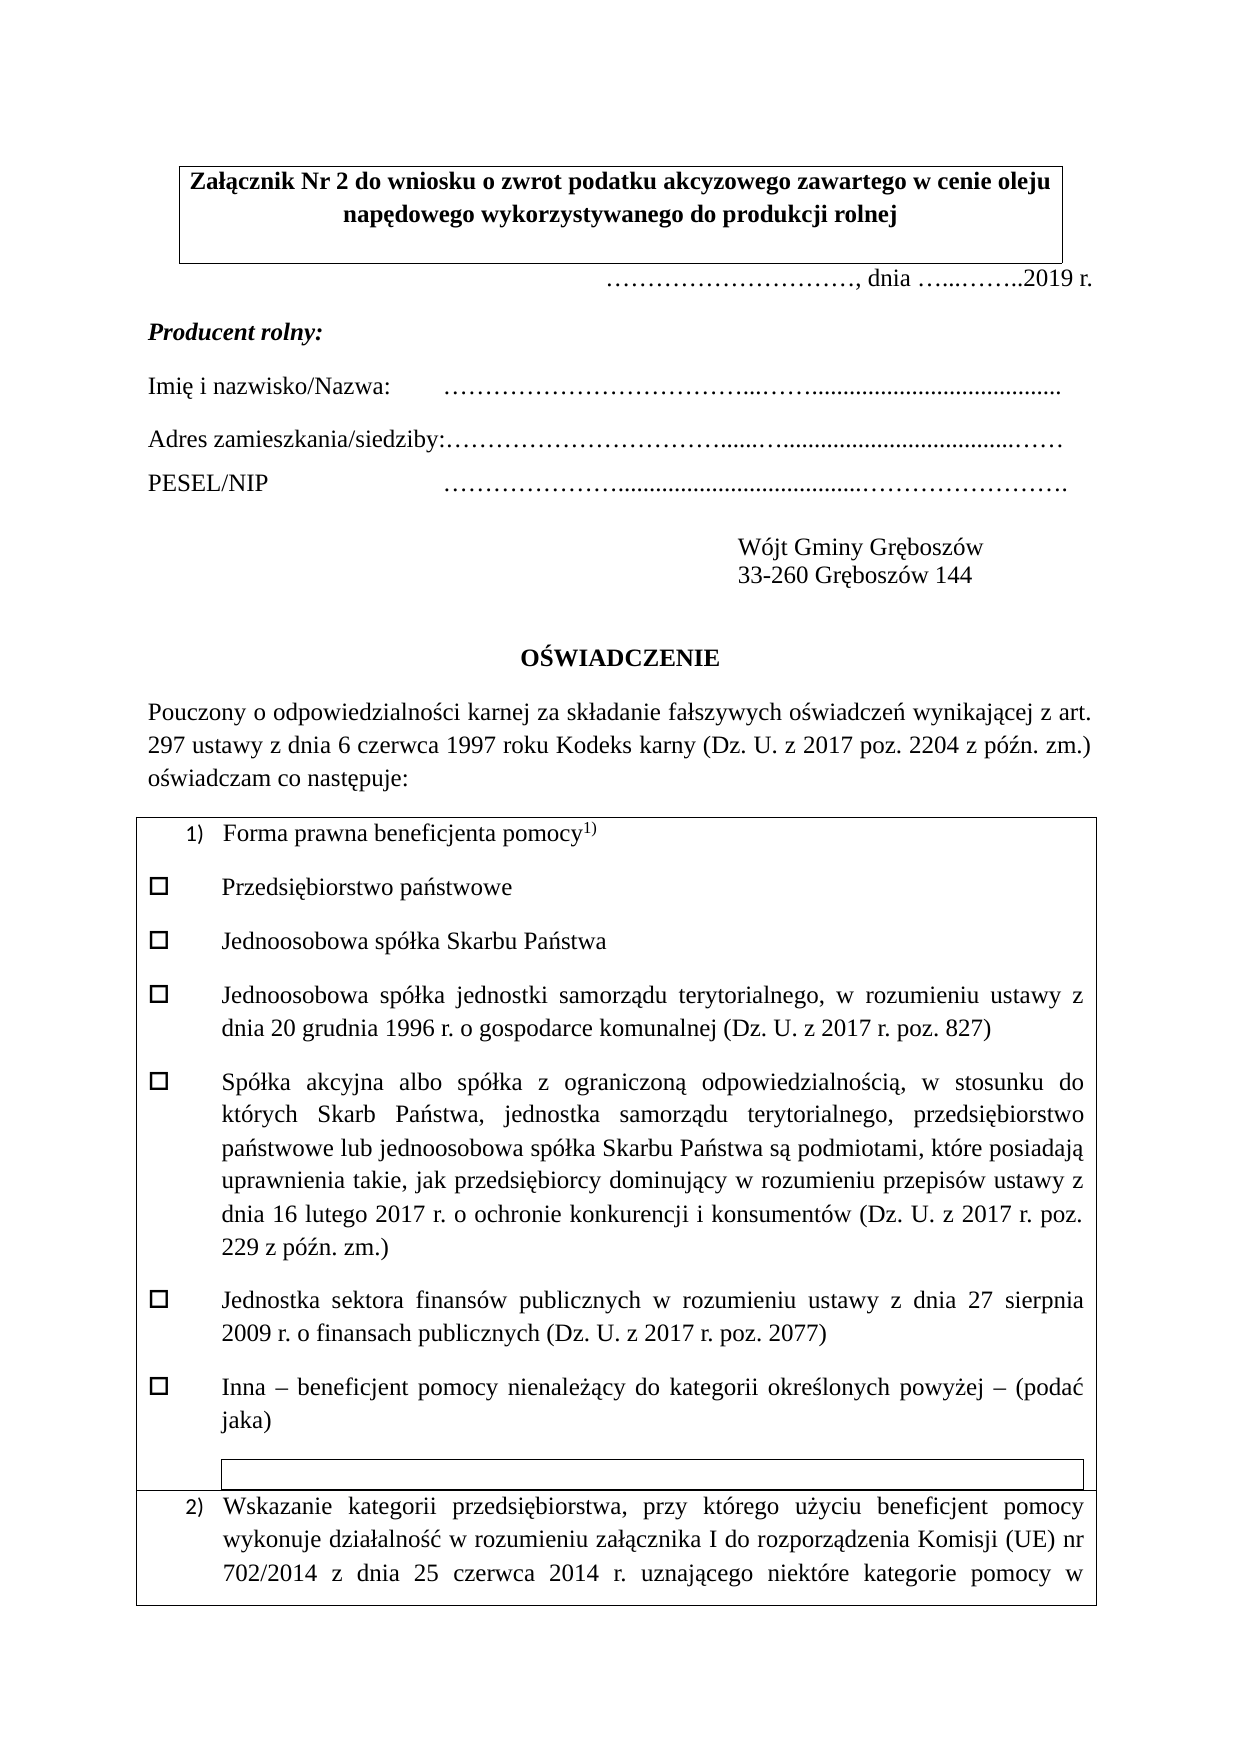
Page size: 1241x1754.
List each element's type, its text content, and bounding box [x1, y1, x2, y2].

text Pouczony o odpowiedzialności karnej za składanie fałszywych oświadczeń wynikającej z art. 297 ustawy z dnia 6 czerwca 1997 roku Kodeks karny (Dz. U. z 2017 poz. 2204 z późn. zm.) oświadczam co następuje: [148, 697, 1093, 792]
table_cell Wskazanie kategorii przedsiębiorstwa, przy którego użyciu beneficjent pomocy wykonuje działalność w rozumieniu załącznika I do rozporządzenia Komisji (UE) nr 702/2014 z dnia 25 czerwca 2014 r. uznającego niektóre kategorie pomocy w [137, 1491, 1096, 1605]
text Producent rolny: [148, 317, 1093, 346]
table_header Forma prawna beneficjenta pomocy1)  Przedsiębiorstwo państwowe  Jednoosobowa spółka Skarbu Państwa  Jednoosobowa spółka jednostki samorządu terytorialnego, w rozumieniu ustawy z dnia 20 grudnia 1996 r. o gospodarce komunalnej (Dz. U. z 2017 r. poz. 827)  Spółka akcyjna albo spółka z ograniczoną odpowiedzialnością, w stosunku do których Skarb Państwa, jednostka samorządu terytorialnego, przedsiębiorstwo państwowe lub jednoosobowa spółka Skarbu Państwa są podmiotami, które posiadają uprawnienia takie, jak przedsiębiorcy dominujący w rozumieniu przepisów ustawy z dnia 16 lutego 2017 r. o ochronie konkurencji i konsumentów (Dz. U. z 2017 r. poz. 229 z późn. zm.)  Jednostka sektora finansów publicznych w rozumieniu ustawy z dnia 27 sierpnia 2009 r. o finansach publicznych (Dz. U. z 2017 r. poz. 2077)  Inna – beneficjent pomocy nienależący do kategorii określonych powyżej – (podać jaka) [137, 818, 1096, 1490]
text 33-260 Gręboszów 144 [148, 560, 1093, 589]
text Wójt Gminy Gręboszów [148, 532, 1093, 560]
table_header [222, 1460, 1083, 1489]
text Adres zamieszkania/siedziby:……………………………......….....................................……PESEL/NIP ………………….......................................……………………. [148, 424, 1093, 496]
text Załącznik Nr 2 do wniosku o zwrot podatku akcyzowego zawartego w cenie oleju napędowego wykorzystywanego do produkcji rolnej [180, 167, 1062, 228]
text …………………………, dnia …...……..2019 r. [148, 201, 1093, 292]
text OŚWIADCZENIE [148, 643, 1093, 672]
text Imię i nazwisko/Nazwa: ………………………………...……........................................ [148, 371, 1093, 399]
